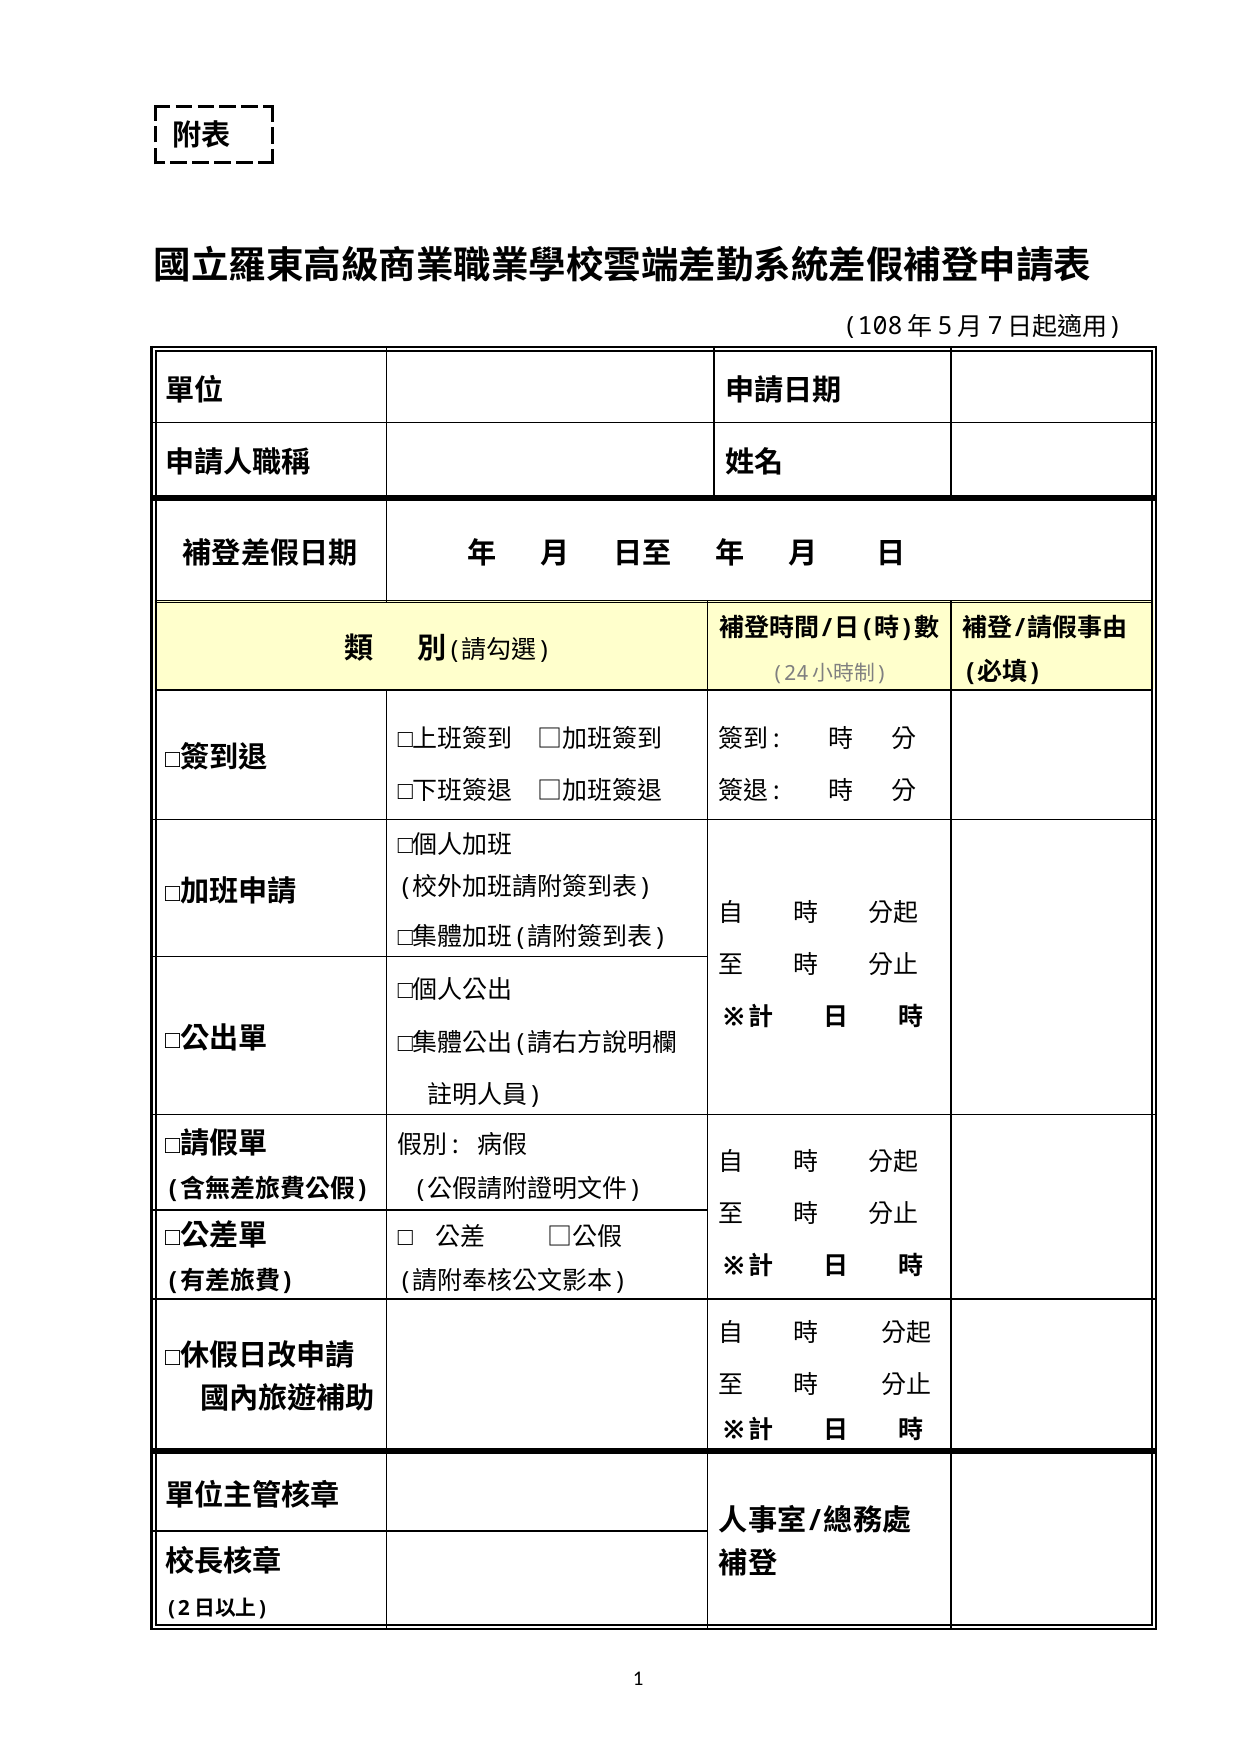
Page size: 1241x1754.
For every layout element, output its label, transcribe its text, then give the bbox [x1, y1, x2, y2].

table_cell 假別: 病假 (公假請附證明文件) [387, 1115, 707, 1209]
table_cell 補登/請假事由(必填) [952, 603, 1151, 689]
table_cell 人事室/總務處 補登 [708, 1454, 950, 1624]
table_cell [387, 423, 713, 495]
table_cell 自 時 分起 至 時 分止 ※計 日 時 [708, 820, 950, 1113]
table_cell □請假單 (含無差旅費公假) [157, 1115, 386, 1209]
table_cell □上班簽到 □加班簽到 □下班簽退 □加班簽退 [387, 691, 707, 819]
table_header [387, 352, 713, 422]
text (108年5月7日起適用) [153, 283, 1122, 346]
table_cell □公差單 (有差旅費) [157, 1211, 386, 1298]
table_cell □個人公出 □集體公出(請右方說明欄 註明人員) [387, 957, 707, 1113]
table_cell [952, 1115, 1151, 1298]
table_cell 校長核章 (2日以上) [157, 1532, 386, 1624]
text 國立羅東高級商業職業學校雲端差勤系統差假補登申請表 [153, 221, 1122, 283]
table_cell [952, 820, 1151, 1113]
table_cell 自 時 分起 至 時 分止 ※計 日 時 [708, 1115, 950, 1298]
table_cell 申請人職稱 [157, 423, 386, 495]
text 附表四 [172, 116, 256, 154]
table_cell □加班申請 [157, 820, 386, 956]
table_cell 補登時間/日(時)數 (24小時制) [708, 603, 950, 689]
table_cell 類 別(請勾選) [157, 603, 707, 689]
table_cell [952, 423, 1151, 495]
table_cell 簽到: 時 分 簽退: 時 分 [708, 691, 950, 819]
table_header 申請日期 [715, 352, 950, 422]
table_cell [387, 1300, 707, 1448]
table_cell [387, 1454, 707, 1530]
table_header 單位 [157, 352, 386, 422]
table_header [952, 352, 1151, 422]
table_cell 年 月 日至 年 月 日 [387, 501, 1151, 600]
table_cell [952, 691, 1151, 819]
table_cell [952, 1454, 1151, 1624]
table_cell □個人加班 (校外加班請附簽到表) □集體加班(請附簽到表) [387, 820, 707, 956]
table_cell □休假日改申請 國內旅遊補助 [157, 1300, 386, 1448]
table_cell 補登差假日期 [157, 501, 386, 600]
table_cell □簽到退 [157, 691, 386, 819]
table_cell 姓名 [715, 423, 950, 495]
table_cell 單位主管核章 [157, 1454, 386, 1530]
table_cell 公差 □公假 (請附奉核公文影本) [387, 1211, 707, 1298]
table_cell [387, 1532, 707, 1624]
table_cell 自 時 分起 至 時 分止 ※計 日 時 [708, 1300, 950, 1448]
table_cell [952, 1300, 1151, 1448]
table_cell □公出單 [157, 957, 386, 1113]
